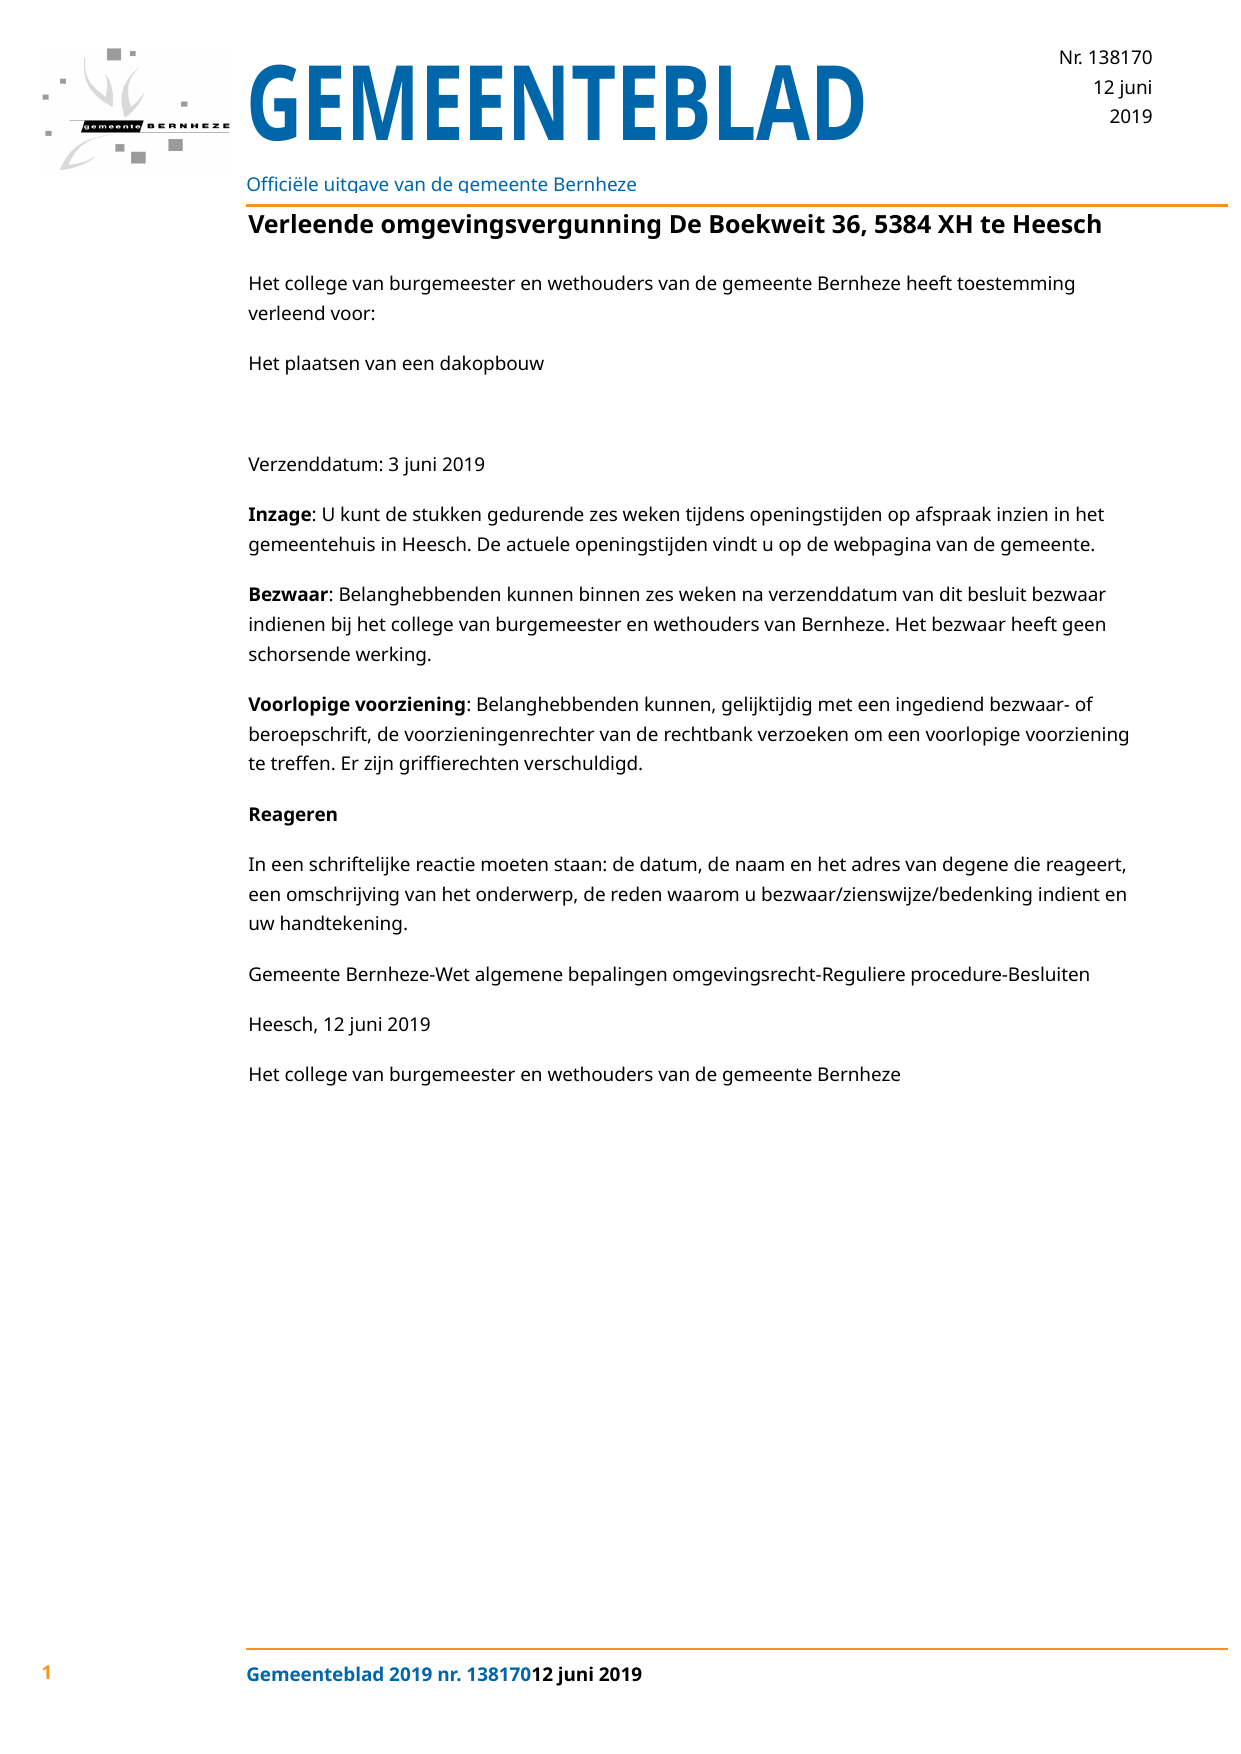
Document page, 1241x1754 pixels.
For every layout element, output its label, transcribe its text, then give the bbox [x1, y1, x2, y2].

text Reageren [248, 801, 1152, 826]
text Het college van burgemeester en wethouders van de gemeente Bernheze heeft toestemming verleend voor: [248, 270, 1152, 326]
text Het college van burgemeester en wethouders van de gemeente Bernheze [248, 1062, 1152, 1087]
text Inzage: U kunt de stukken gedurende zes weken tijdens openingstijden op afspraak inzien in het gemeentehuis in Heesch. De actuele openingstijden vindt u op de webpagina van de gemeente. [248, 502, 1152, 557]
text Bezwaar: Belanghebbenden kunnen binnen zes weken na verzenddatum van dit besluit bezwaar indienen bij het college van burgemeester en wethouders van Bernheze. Het bezwaar heeft geen schorsende werking. [248, 582, 1152, 666]
text Het plaatsen van een dakopbouw [248, 350, 1152, 376]
picture [41, 47, 231, 172]
text Verleende omgevingsvergunning De Boekweit 36, 5384 XH te Heesch [248, 207, 1152, 241]
text Gemeente Bernheze-Wet algemene bepalingen omgevingsrecht-Reguliere procedure-Besluiten [248, 961, 1152, 986]
text In een schriftelijke reactie moeten staan: de datum, de naam en het adres van degene die reageert, een omschrijving van het onderwerp, de reden waarom u bezwaar/zienswijze/bedenking indient en uw handtekening. [248, 851, 1152, 936]
text Verzenddatum: 3 juni 2019 [248, 451, 1152, 477]
text Heesch, 12 juni 2019 [248, 1011, 1152, 1037]
text Voorlopige voorziening: Belanghebbenden kunnen, gelijktijdig met een ingediend bezwaar- of beroepschrift, de voorzieningenrechter van de rechtbank verzoeken om een voorlopige voorziening te treffen. Er zijn griffierechten verschuldigd. [248, 691, 1152, 776]
